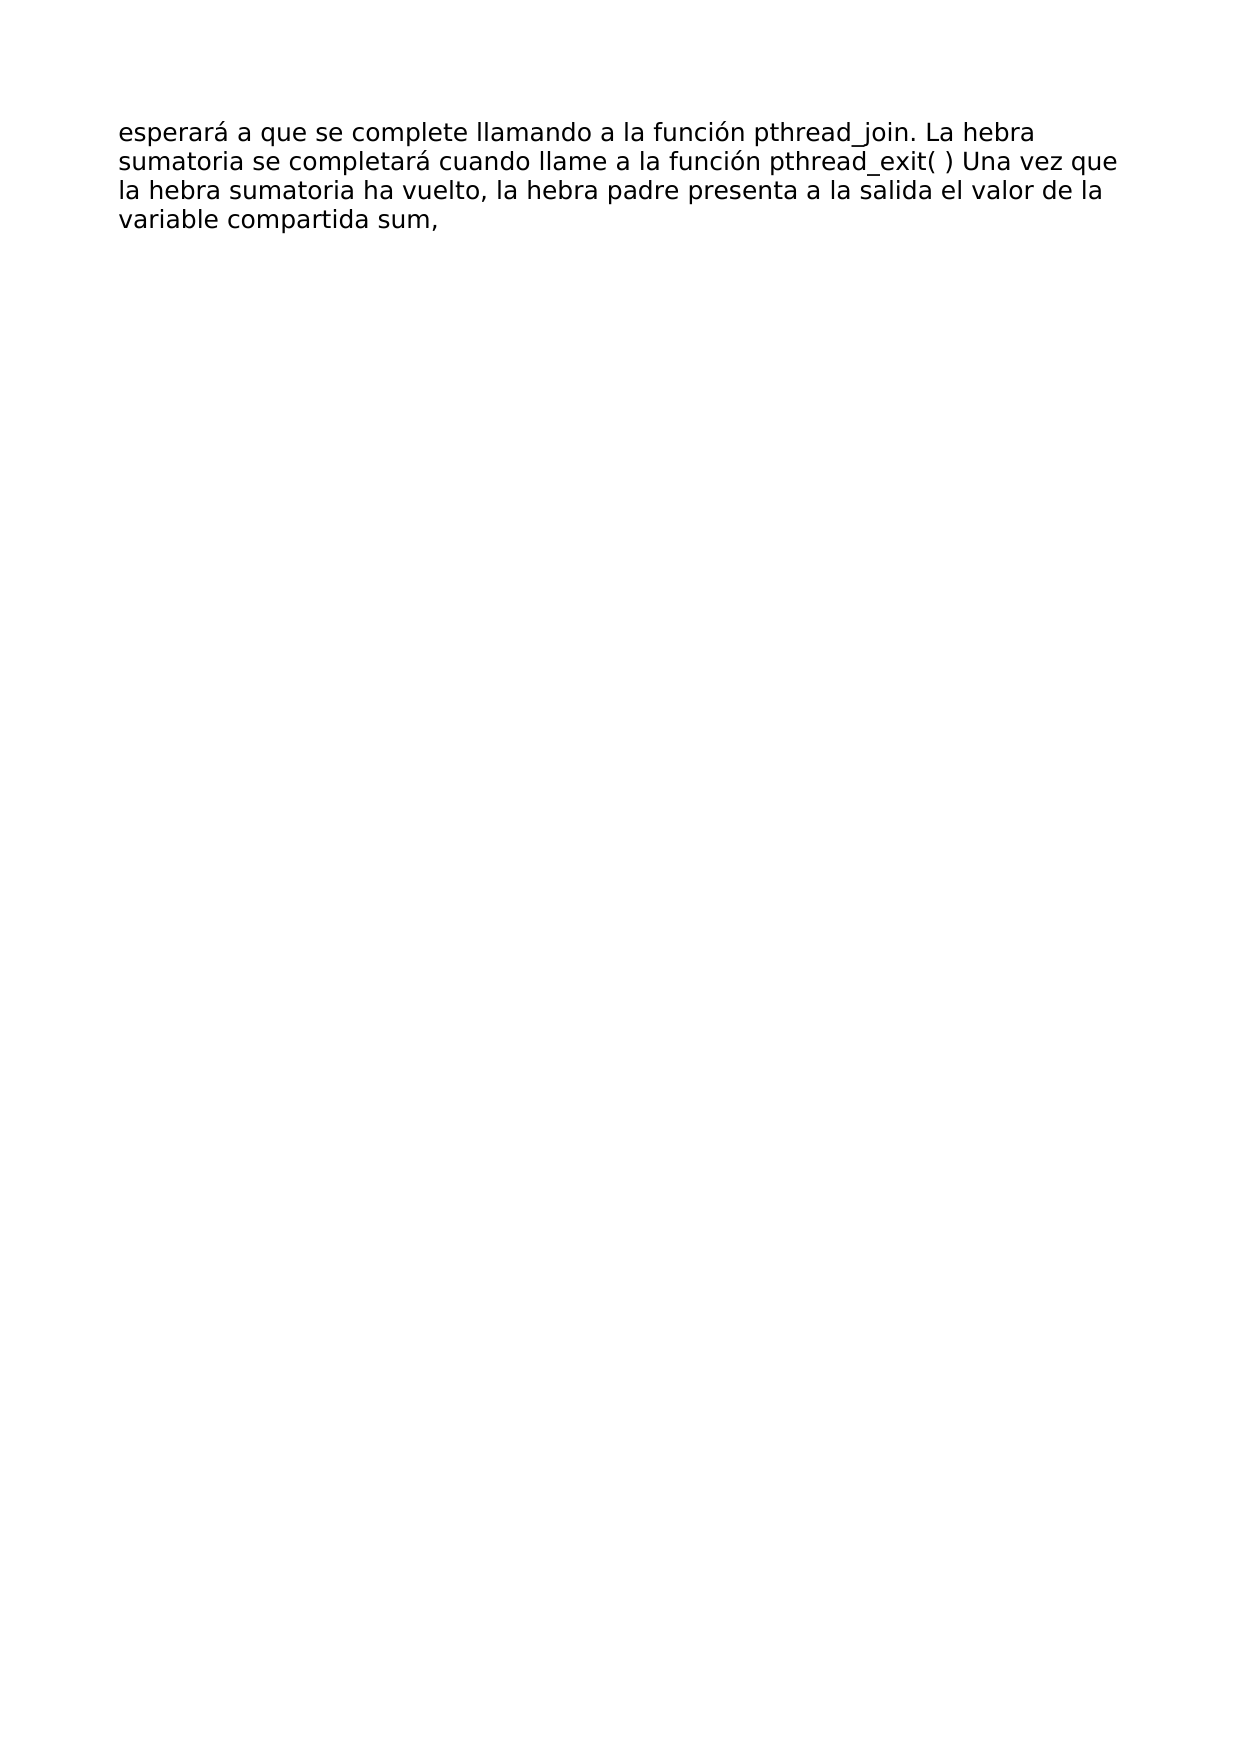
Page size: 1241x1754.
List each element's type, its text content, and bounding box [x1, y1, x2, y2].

text esperará a que se complete llamando a la función pthread_join. La hebra sumatoria se completará cuando llame a la función pthread_exit( ) Una vez que la hebra sumatoria ha vuelto, la hebra padre presenta a la salida el valor de la variable compartida sum, [118, 118, 1122, 235]
